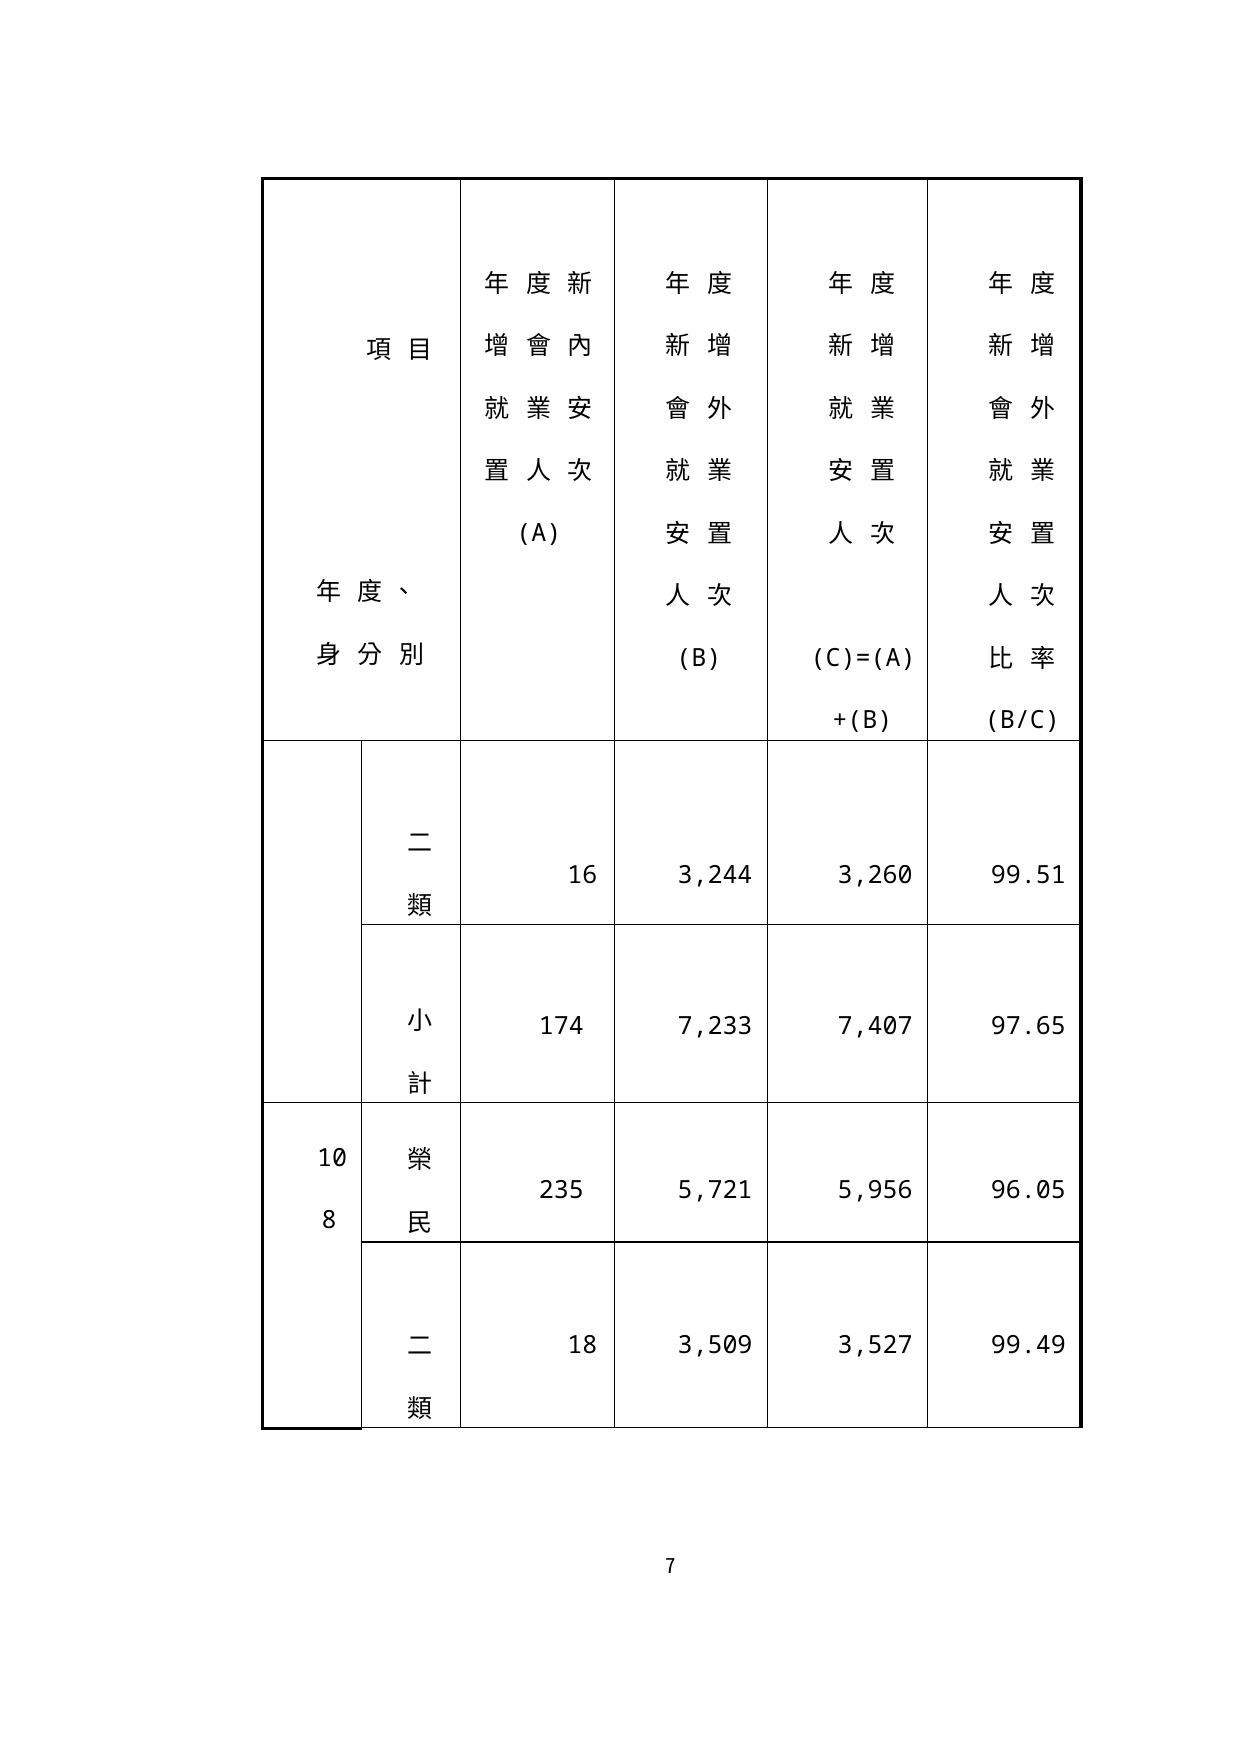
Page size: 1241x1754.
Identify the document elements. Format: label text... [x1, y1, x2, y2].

table_cell 3,260 [768, 741, 927, 924]
table_cell 5,956 [768, 1103, 927, 1241]
table_header 項目 年度、身分別 [264, 180, 460, 740]
table_cell 235 [461, 1103, 614, 1241]
table_header 年度新增就業安置人次 (C)=(A)+(B) [768, 180, 927, 740]
table_cell 16 [461, 741, 614, 924]
table_cell 7,407 [768, 925, 927, 1102]
table_cell 3,509 [615, 1243, 767, 1427]
table_header 年度新增會內就業安置人次 (A) [461, 180, 614, 740]
table_cell 小計 [362, 925, 460, 1102]
table_cell 3,244 [615, 741, 767, 924]
table_cell 108 [264, 1103, 361, 1427]
table_cell 99.49 [928, 1243, 1079, 1427]
table_header 年度新增會外就業安置人次比率 (B/C) [928, 180, 1079, 740]
table_header 年度新增會外就業安置人次 (B) [615, 180, 767, 740]
table_cell 7,233 [615, 925, 767, 1102]
table_cell 18 [461, 1243, 614, 1427]
table_cell 99.51 [928, 741, 1079, 924]
table_cell [264, 741, 361, 1102]
table_cell 3,527 [768, 1243, 927, 1427]
table_cell 二類 [362, 1243, 460, 1427]
table_cell 二類 [362, 741, 460, 924]
table_cell 97.65 [928, 925, 1079, 1102]
table_cell 96.05 [928, 1103, 1079, 1241]
table_cell 榮民 [362, 1103, 460, 1241]
table_cell 5,721 [615, 1103, 767, 1241]
table_cell 174 [461, 925, 614, 1102]
